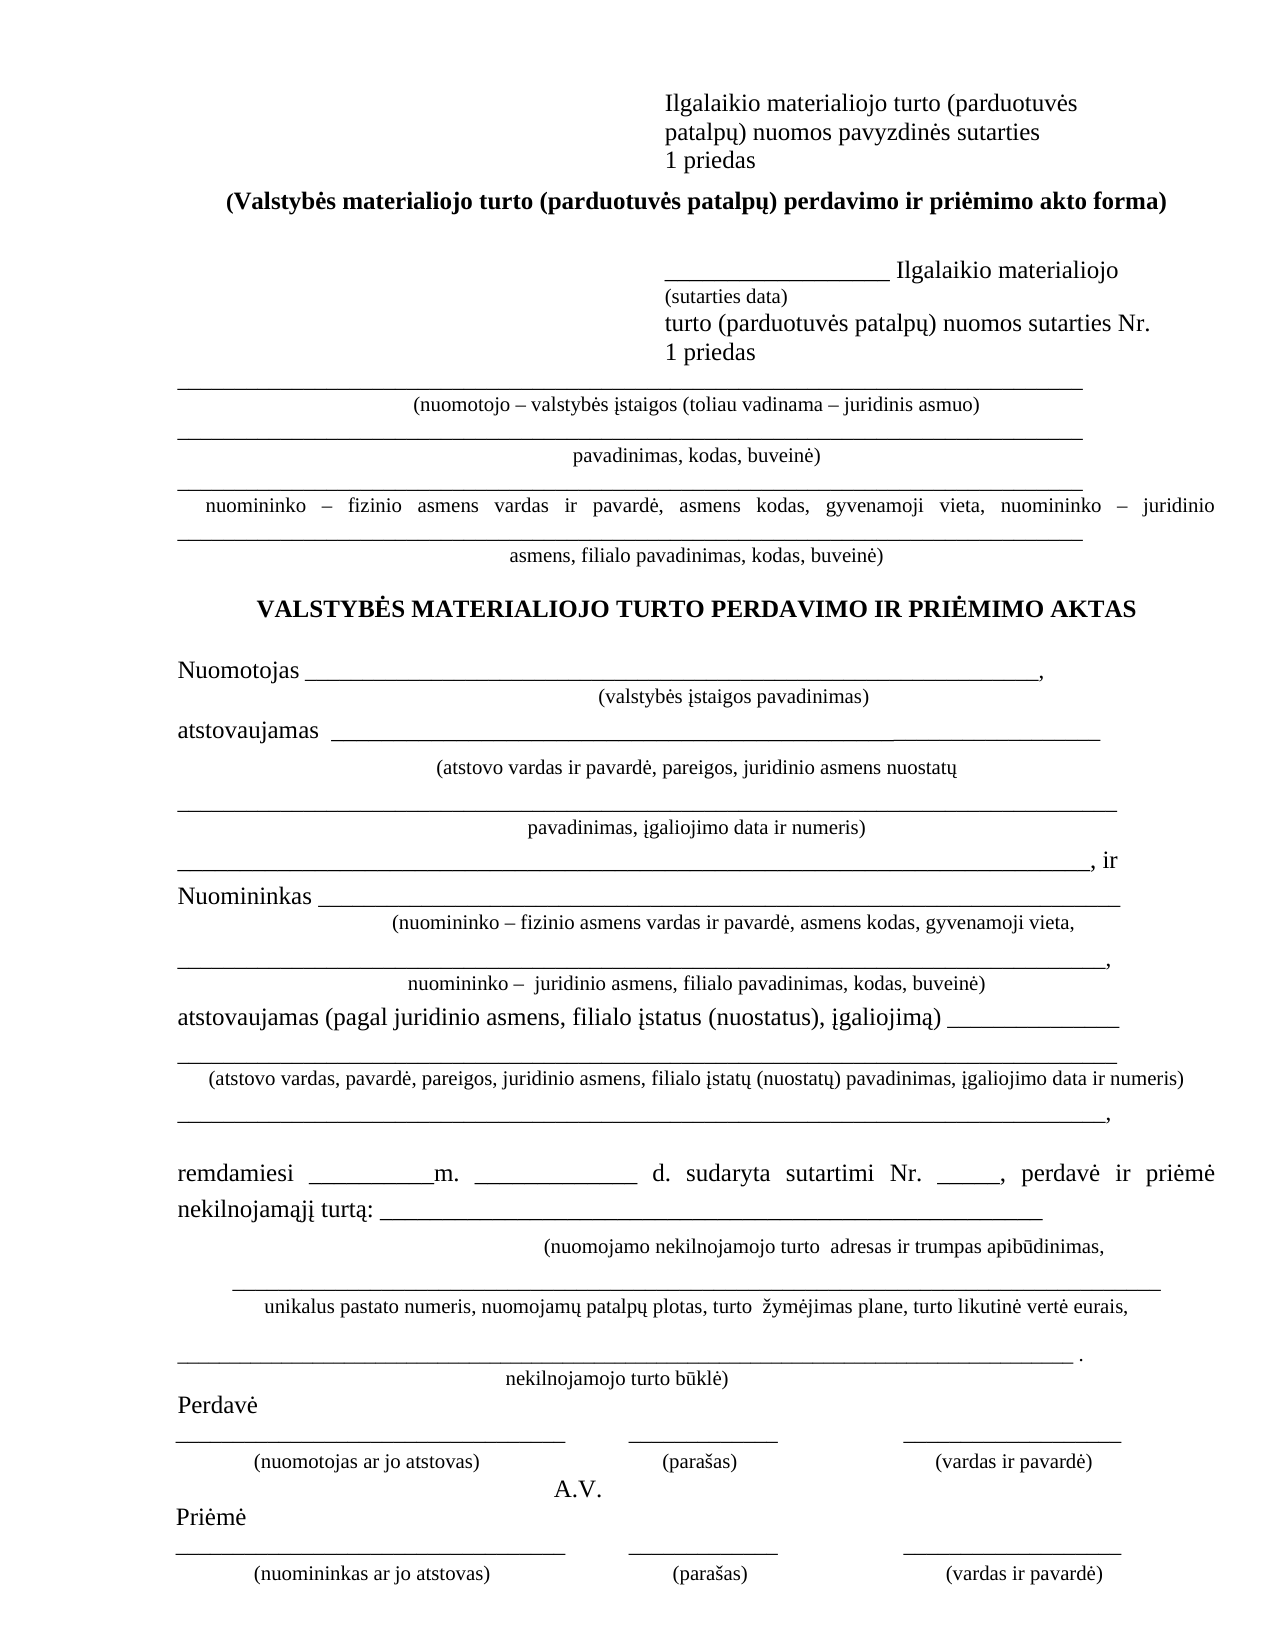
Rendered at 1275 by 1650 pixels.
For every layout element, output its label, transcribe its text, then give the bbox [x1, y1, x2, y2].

text _________________________________________________________________________________, [177, 1090, 1216, 1126]
text (valstybės įstaigos pavadinimas) [177, 684, 1216, 708]
text Priėmė [176, 1502, 1216, 1531]
text (nuomininkas ar jo atstovas) (parašas) (vardas ir pavardė) [176, 1557, 1216, 1586]
text __________________________________ _____________ ___________________ [176, 1418, 1216, 1445]
text _______________________________________________________________________________ [177, 416, 1216, 443]
text patalpų) nuomos pavyzdinės sutarties [664, 117, 1216, 145]
text (sutarties data) [664, 284, 1216, 308]
text (nuomotojas ar jo atstovas) (parašas) (vardas ir pavardė) [176, 1445, 1216, 1474]
text _______________________________________________________________________________ [177, 366, 1216, 392]
text (Valstybės materialiojo turto (parduotuvės patalpų) perdavimo ir priėmimo akto forma) [177, 186, 1216, 215]
text (nuomininko – fizinio asmens vardas ir pavardė, asmens kodas, gyvenamoji vieta, [177, 909, 1216, 934]
text __________________________________________________________________________________ [177, 1031, 1216, 1066]
text (atstovo vardas ir pavardė, pareigos, juridinio asmens nuostatų [177, 744, 1216, 779]
text __________________________________________________________________________________ [177, 779, 1216, 815]
text (atstovo vardas, pavardė, pareigos, juridinio asmens, filialo įstatų (nuostatų) pavadinimas, įgaliojimo data ir numeris) [177, 1066, 1216, 1090]
text Nuomotojas ________________________________________________________________, [177, 649, 1216, 684]
text __________________________________ _____________ ___________________ [176, 1531, 1216, 1557]
text ______________________________________________________________________________________ . [177, 1342, 1216, 1366]
text __________________ Ilgalaikio materialiojo [664, 256, 1216, 284]
text Nuomininkas ______________________________________________________________________ [177, 874, 1216, 909]
text 1 priedas [664, 145, 1216, 174]
text nuomininko – fizinio asmens vardas ir pavardė, asmens kodas, gyvenamoji vieta, nuomininko – juridinio _______________________________________________________________________________ [177, 493, 1216, 543]
text remdamiesi __________m. _____________ d. sudaryta sutartimi Nr. _____, perdavė ir priėmė nekilnojamąjį turtą: _____________________________________________________ [177, 1152, 1216, 1223]
text pavadinimas, įgaliojimo data ir numeris) [177, 815, 1216, 839]
text _______________________________________________________________________________ [177, 467, 1216, 493]
text A.V. [179, 1474, 1216, 1502]
text 1 priedas [664, 337, 1216, 366]
text (nuomojamo nekilnojamojo turto adresas ir trumpas apibūdinimas, _________________________________________________________________________________ [177, 1223, 1216, 1293]
text _________________________________________________________________________________, [177, 934, 1216, 971]
text asmens, filialo pavadinimas, kodas, buveinė) [177, 543, 1216, 567]
text Ilgalaikio materialiojo turto (parduotuvės [664, 88, 1216, 117]
text VALSTYBĖS MATERIALIOJO TURTO PERDAVIMO IR PRIĖMIMO AKTAS [177, 594, 1216, 623]
text unikalus pastato numeris, nuomojamų patalpų plotas, turto žymėjimas plane, turto likutinė vertė eurais, [177, 1293, 1216, 1318]
text nekilnojamojo turto būklė) [177, 1366, 1216, 1390]
text nuomininko – juridinio asmens, filialo pavadinimas, kodas, buveinė) [177, 971, 1216, 995]
text pavadinimas, kodas, buveinė) [177, 443, 1216, 467]
text Perdavė [177, 1390, 1216, 1418]
text turto (parduotuvės patalpų) nuomos sutarties Nr. [664, 308, 1216, 337]
text _________________________________________________________________________, ir [177, 839, 1216, 874]
text atstovaujamas _______________________________________________________________ [177, 708, 1216, 744]
text atstovaujamas (pagal juridinio asmens, filialo įstatus (nuostatus), įgaliojimą) _______________ [177, 995, 1216, 1031]
text (nuomotojo – valstybės įstaigos (toliau vadinama – juridinis asmuo) [177, 392, 1216, 416]
